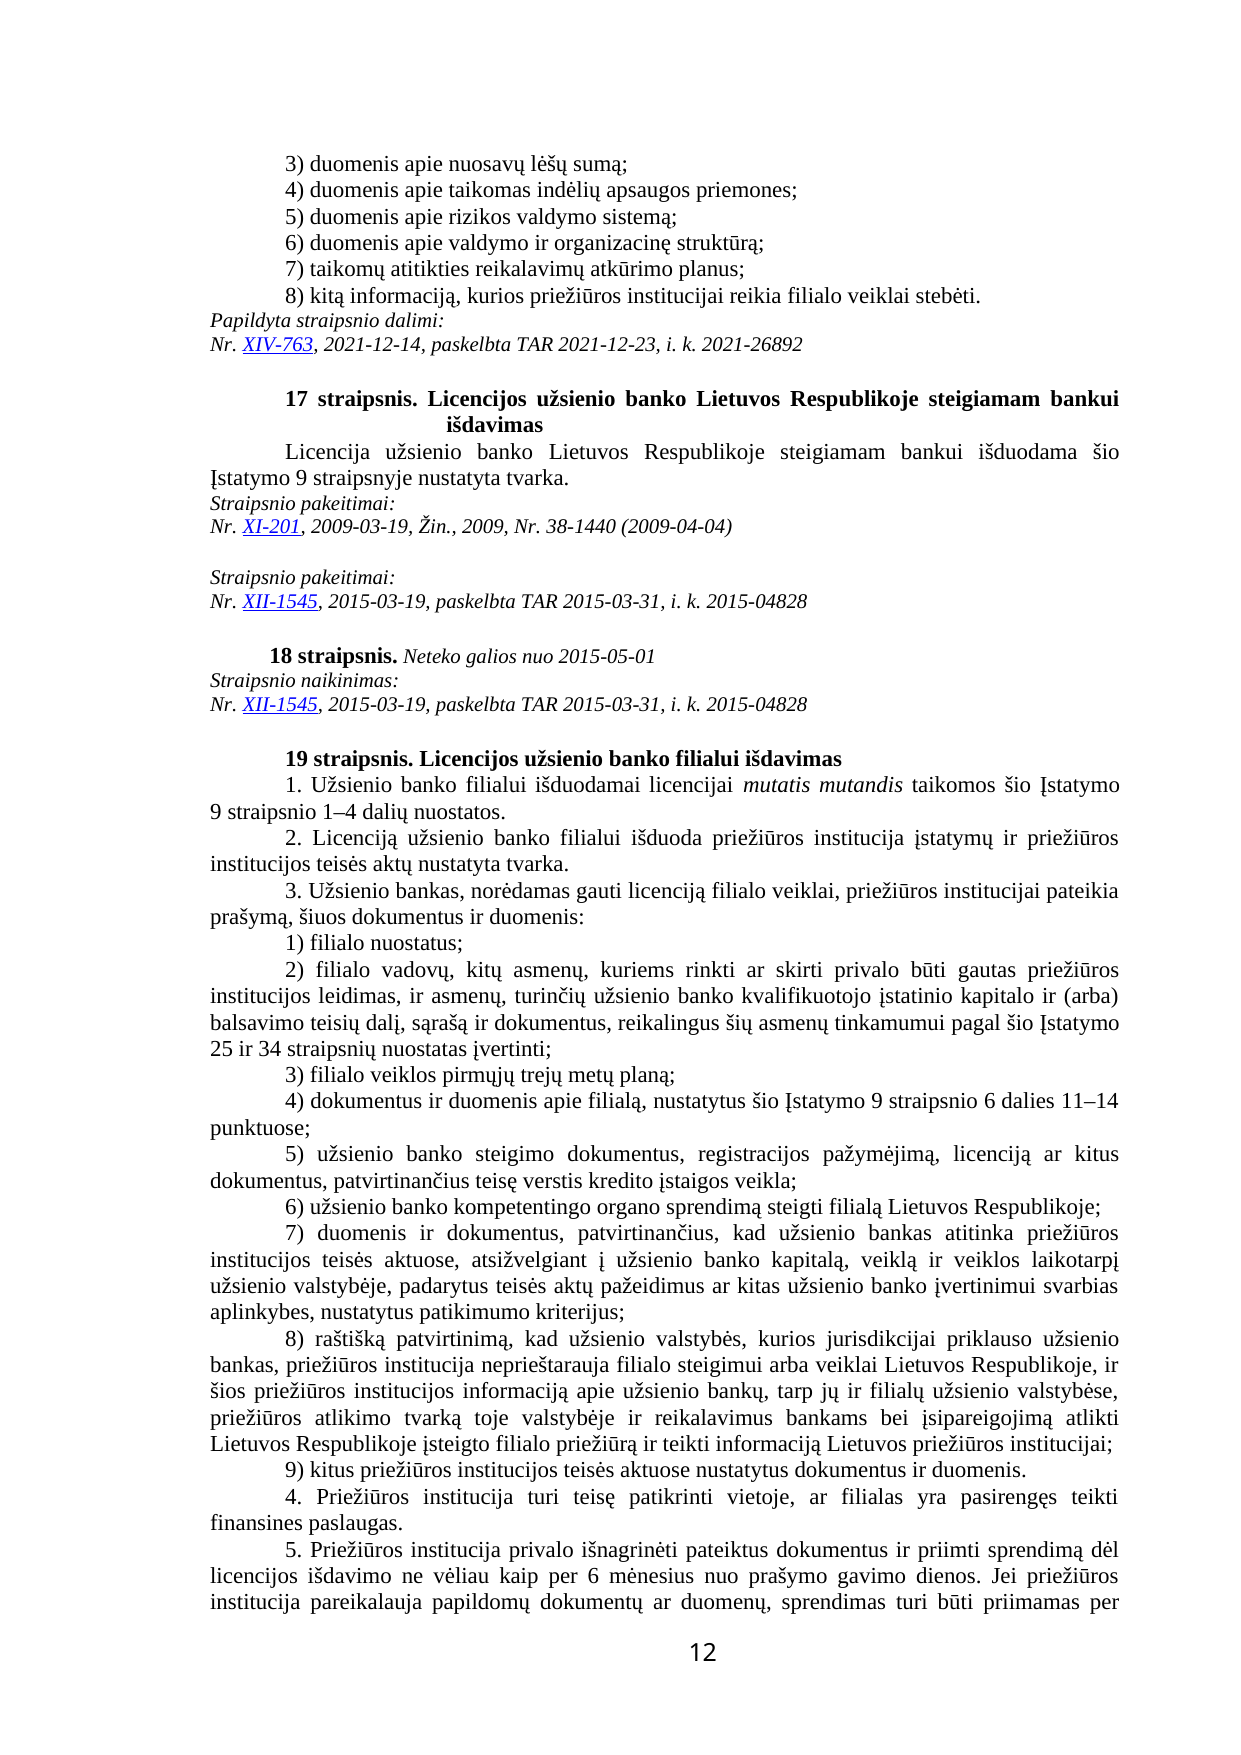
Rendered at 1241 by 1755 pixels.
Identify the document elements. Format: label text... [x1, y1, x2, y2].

text 6) duomenis apie valdymo ir organizacinę struktūrą; [210, 229, 1120, 255]
text 2. Licenciją užsienio banko filialui išduoda priežiūros institucija įstatymų ir priežiūros institucijos teisės aktų nustatyta tvarka. [210, 824, 1120, 877]
text 5. Priežiūros institucija privalo išnagrinėti pateiktus dokumentus ir priimti sprendimą dėl licencijos išdavimo ne vėliau kaip per 6 mėnesius nuo prašymo gavimo dienos. Jei priežiūros institucija pareikalauja papildomų dokumentų ar duomenų, sprendimas turi būti priimamas per [210, 1536, 1120, 1615]
text Papildyta straipsnio dalimi: [210, 308, 1120, 332]
text 6) užsienio banko kompetentingo organo sprendimą steigti filialą Lietuvos Respublikoje; [210, 1193, 1120, 1219]
text 1) filialo nuostatus; [210, 929, 1120, 956]
text Straipsnio pakeitimai: [210, 565, 1120, 589]
text 3) filialo veiklos pirmųjų trejų metų planą; [210, 1061, 1120, 1088]
text 1. Užsienio banko filialui išduodamai licencijai mutatis mutandis taikomos šio Įstatymo 9 straipsnio 1–4 dalių nuostatos. [210, 771, 1120, 824]
text 4. Priežiūros institucija turi teisę patikrinti vietoje, ar filialas yra pasirengęs teikti finansines paslaugas. [210, 1483, 1120, 1536]
text 8) raštišką patvirtinimą, kad užsienio valstybės, kurios jurisdikcijai priklauso užsienio bankas, priežiūros institucija neprieštarauja filialo steigimui arba veiklai Lietuvos Respublikoje, ir šios priežiūros institucijos informaciją apie užsienio bankų, tarp jų ir filialų užsienio valstybėse, priežiūros atlikimo tvarką toje valstybėje ir reikalavimus bankams bei įsipareigojimą atlikti Lietuvos Respublikoje įsteigto filialo priežiūrą ir teikti informaciją Lietuvos priežiūros institucijai; [210, 1325, 1120, 1457]
text 7) taikomų atitikties reikalavimų atkūrimo planus; [210, 255, 1120, 282]
text 3) duomenis apie nuosavų lėšų sumą; [210, 150, 1120, 176]
text Nr. XIV-763, 2021-12-14, paskelbta TAR 2021-12-23, i. k. 2021-26892 [210, 332, 1120, 356]
text Straipsnio naikinimas: [210, 668, 1120, 692]
text Nr. XI-201, 2009-03-19, Žin., 2009, Nr. 38-1440 (2009-04-04) [210, 514, 1120, 538]
text Nr. XII-1545, 2015-03-19, paskelbta TAR 2015-03-31, i. k. 2015-04828 [210, 589, 1120, 613]
text Licencija užsienio banko Lietuvos Respublikoje steigiamam bankui išduodama šio Įstatymo 9 straipsnyje nustatyta tvarka. [210, 438, 1120, 490]
text 17 straipsnis. Licencijos užsienio banko Lietuvos Respublikoje steigiamam bankui išdavimas [285, 385, 1120, 438]
text 18 straipsnis. Neteko galios nuo 2015-05-01 [210, 642, 1120, 668]
text 19 straipsnis. Licencijos užsienio banko filialui išdavimas [210, 745, 1120, 771]
text Nr. XII-1545, 2015-03-19, paskelbta TAR 2015-03-31, i. k. 2015-04828 [210, 692, 1120, 716]
text 4) dokumentus ir duomenis apie filialą, nustatytus šio Įstatymo 9 straipsnio 6 dalies 11–14 punktuose; [210, 1088, 1120, 1140]
text 4) duomenis apie taikomas indėlių apsaugos priemones; [210, 176, 1120, 203]
text Straipsnio pakeitimai: [210, 490, 1120, 514]
text 5) užsienio banko steigimo dokumentus, registracijos pažymėjimą, licenciją ar kitus dokumentus, patvirtinančius teisę verstis kredito įstaigos veikla; [210, 1140, 1120, 1193]
text 7) duomenis ir dokumentus, patvirtinančius, kad užsienio bankas atitinka priežiūros institucijos teisės aktuose, atsižvelgiant į užsienio banko kapitalą, veiklą ir veiklos laikotarpį užsienio valstybėje, padarytus teisės aktų pažeidimus ar kitas užsienio banko įvertinimui svarbias aplinkybes, nustatytus patikimumo kriterijus; [210, 1219, 1120, 1325]
text 5) duomenis apie rizikos valdymo sistemą; [210, 203, 1120, 229]
text 2) filialo vadovų, kitų asmenų, kuriems rinkti ar skirti privalo būti gautas priežiūros institucijos leidimas, ir asmenų, turinčių užsienio banko kvalifikuotojo įstatinio kapitalo ir (arba) balsavimo teisių dalį, sąrašą ir dokumentus, reikalingus šių asmenų tinkamumui pagal šio Įstatymo 25 ir 34 straipsnių nuostatas įvertinti; [210, 956, 1120, 1061]
text 9) kitus priežiūros institucijos teisės aktuose nustatytus dokumentus ir duomenis. [210, 1457, 1120, 1483]
text 8) kitą informaciją, kurios priežiūros institucijai reikia filialo veiklai stebėti. [210, 282, 1120, 308]
text 3. Užsienio bankas, norėdamas gauti licenciją filialo veiklai, priežiūros institucijai pateikia prašymą, šiuos dokumentus ir duomenis: [210, 877, 1120, 929]
